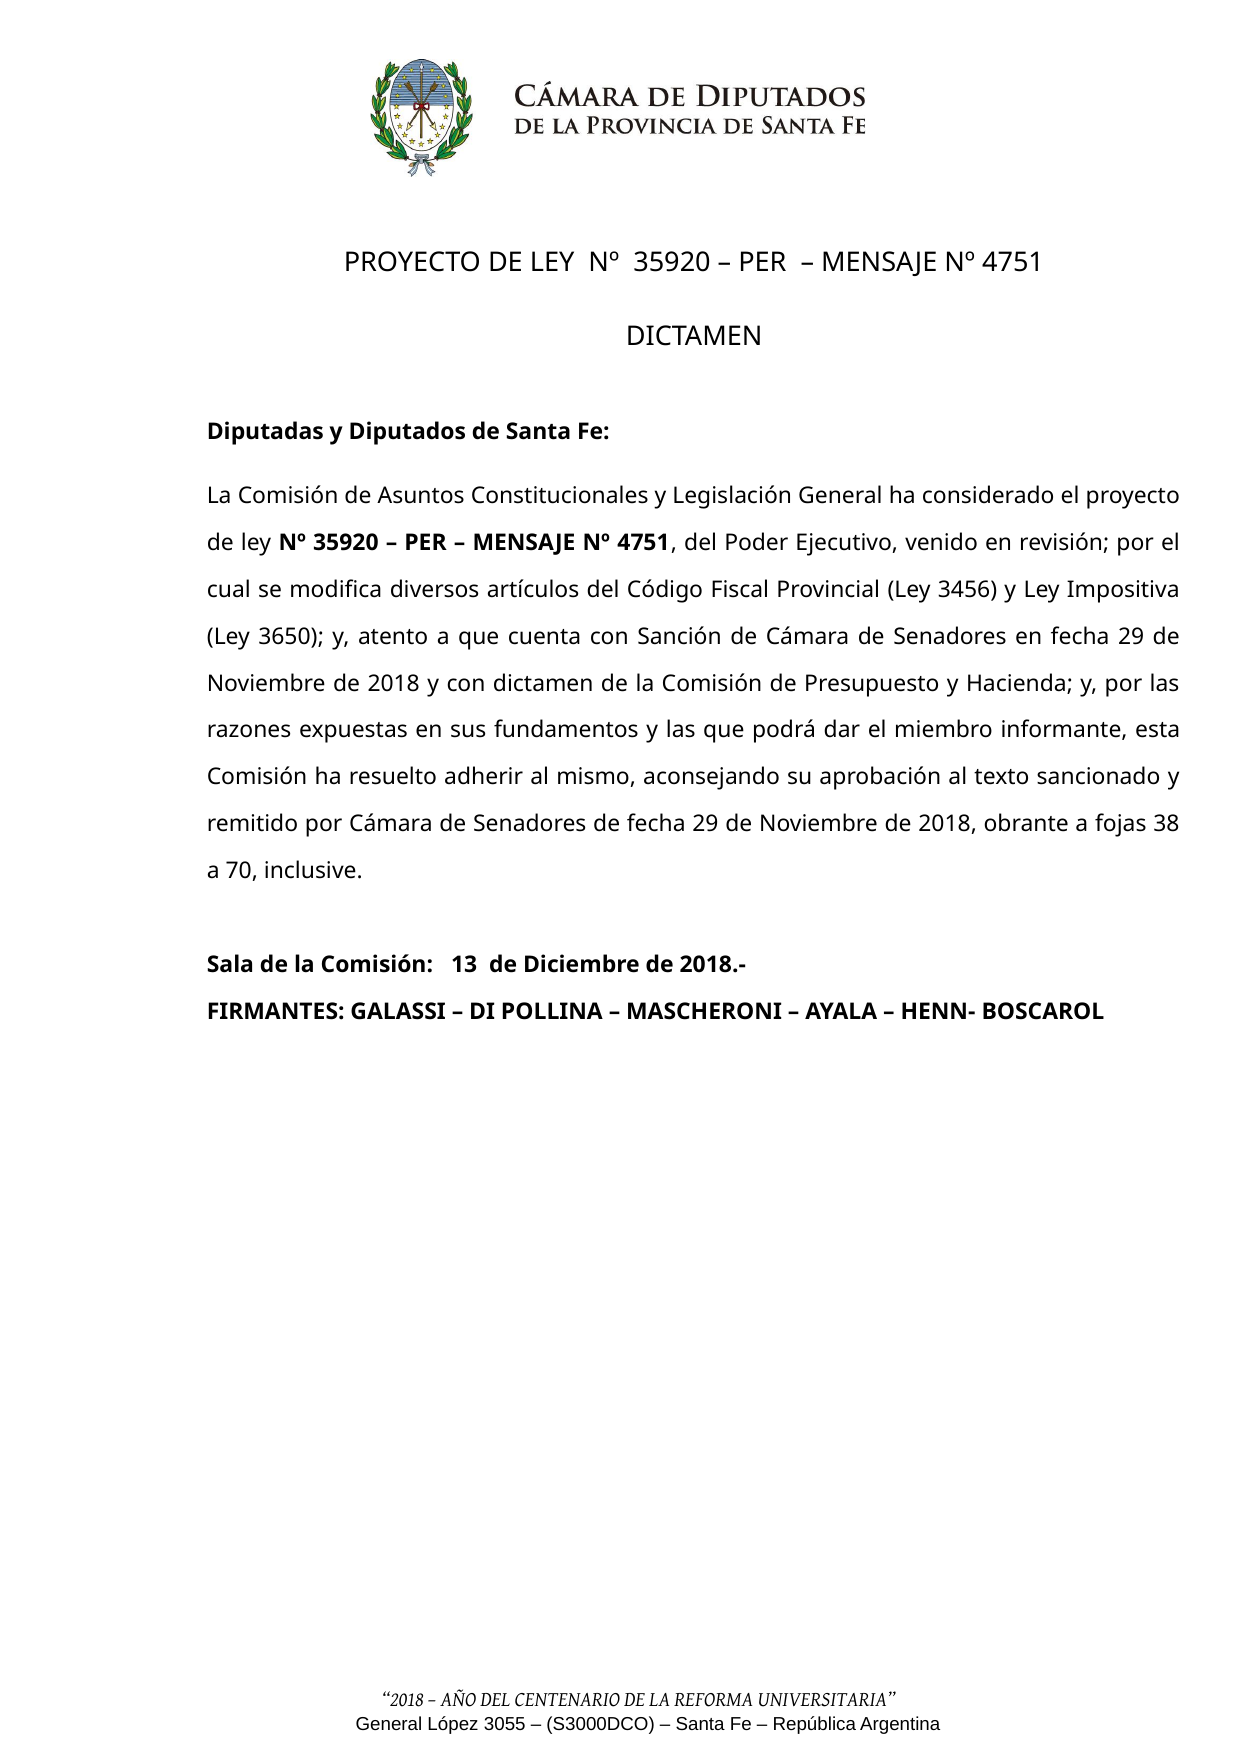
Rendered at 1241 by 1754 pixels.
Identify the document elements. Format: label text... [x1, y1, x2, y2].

text DICTAMEN [207, 316, 1181, 353]
text La Comisión de Asuntos Constitucionales y Legislación General ha considerado el proyecto de ley Nº 35920 – PER – MENSAJE Nº 4751, del Poder Ejecutivo, venido en revisión; por el cual se modifica diversos artículos del Código Fiscal Provincial (Ley 3456) y Ley Impositiva (Ley 3650); y, atento a que cuenta con Sanción de Cámara de Senadores en fecha 29 de Noviembre de 2018 y con dictamen de la Comisión de Presupuesto y Hacienda; y, por las razones expuestas en sus fundamentos y las que podrá dar el miembro informante, esta Comisión ha resuelto adherir al mismo, aconsejando su aprobación al texto sancionado y remitido por Cámara de Senadores de fecha 29 de Noviembre de 2018, obrante a fojas 38 a 70, inclusive. [207, 479, 1181, 885]
text PROYECTO DE LEY Nº 35920 – PER – MENSAJE Nº 4751 [207, 242, 1181, 279]
text Sala de la Comisión: 13 de Diciembre de 2018.- [207, 948, 1181, 979]
text FIRMANTES: GALASSI – DI POLLINA – MASCHERONI – AYALA – HENN- BOSCAROL [207, 994, 1181, 1026]
picture [370, 59, 866, 181]
subtitle Diputadas y Diputados de Santa Fe: [207, 415, 1181, 447]
